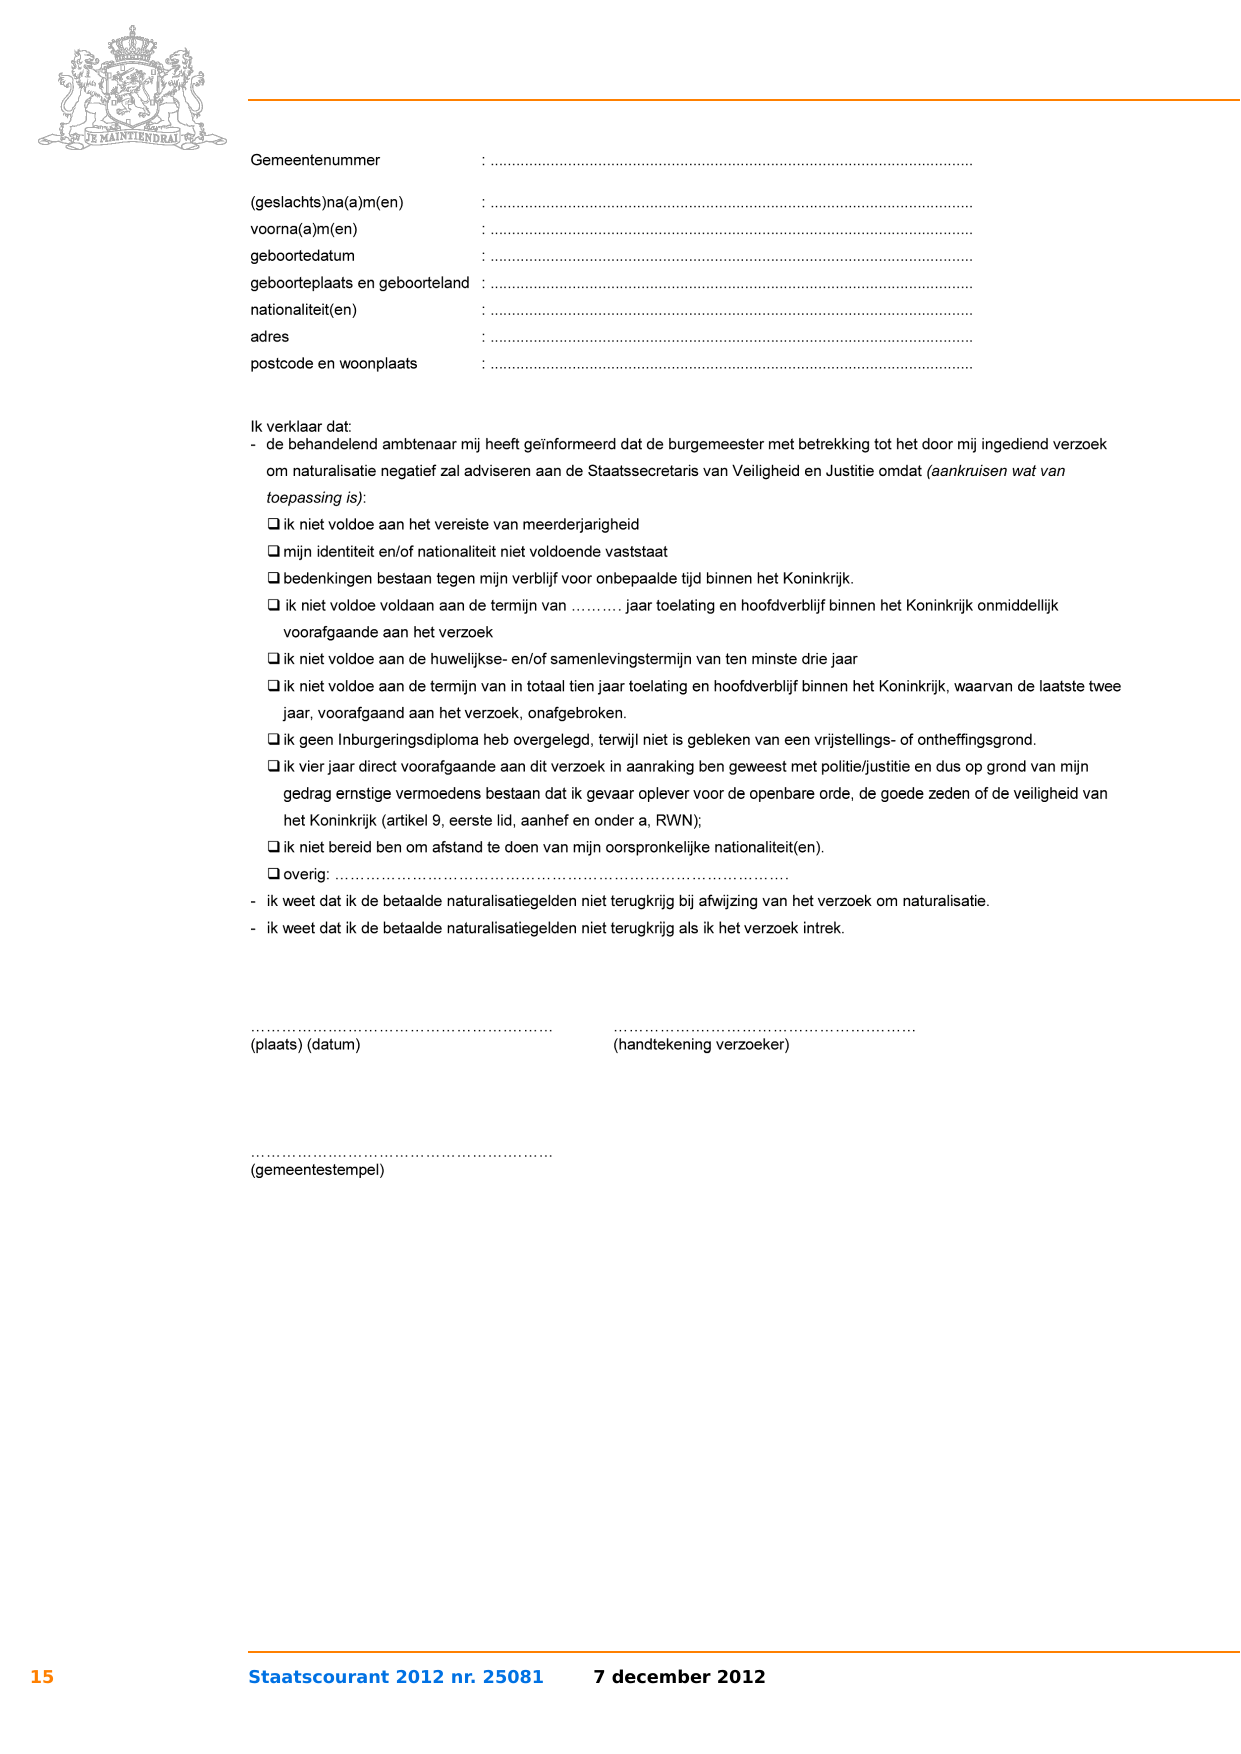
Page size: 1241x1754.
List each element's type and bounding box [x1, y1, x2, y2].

picture [248, 151, 1134, 1180]
picture [38, 25, 227, 150]
